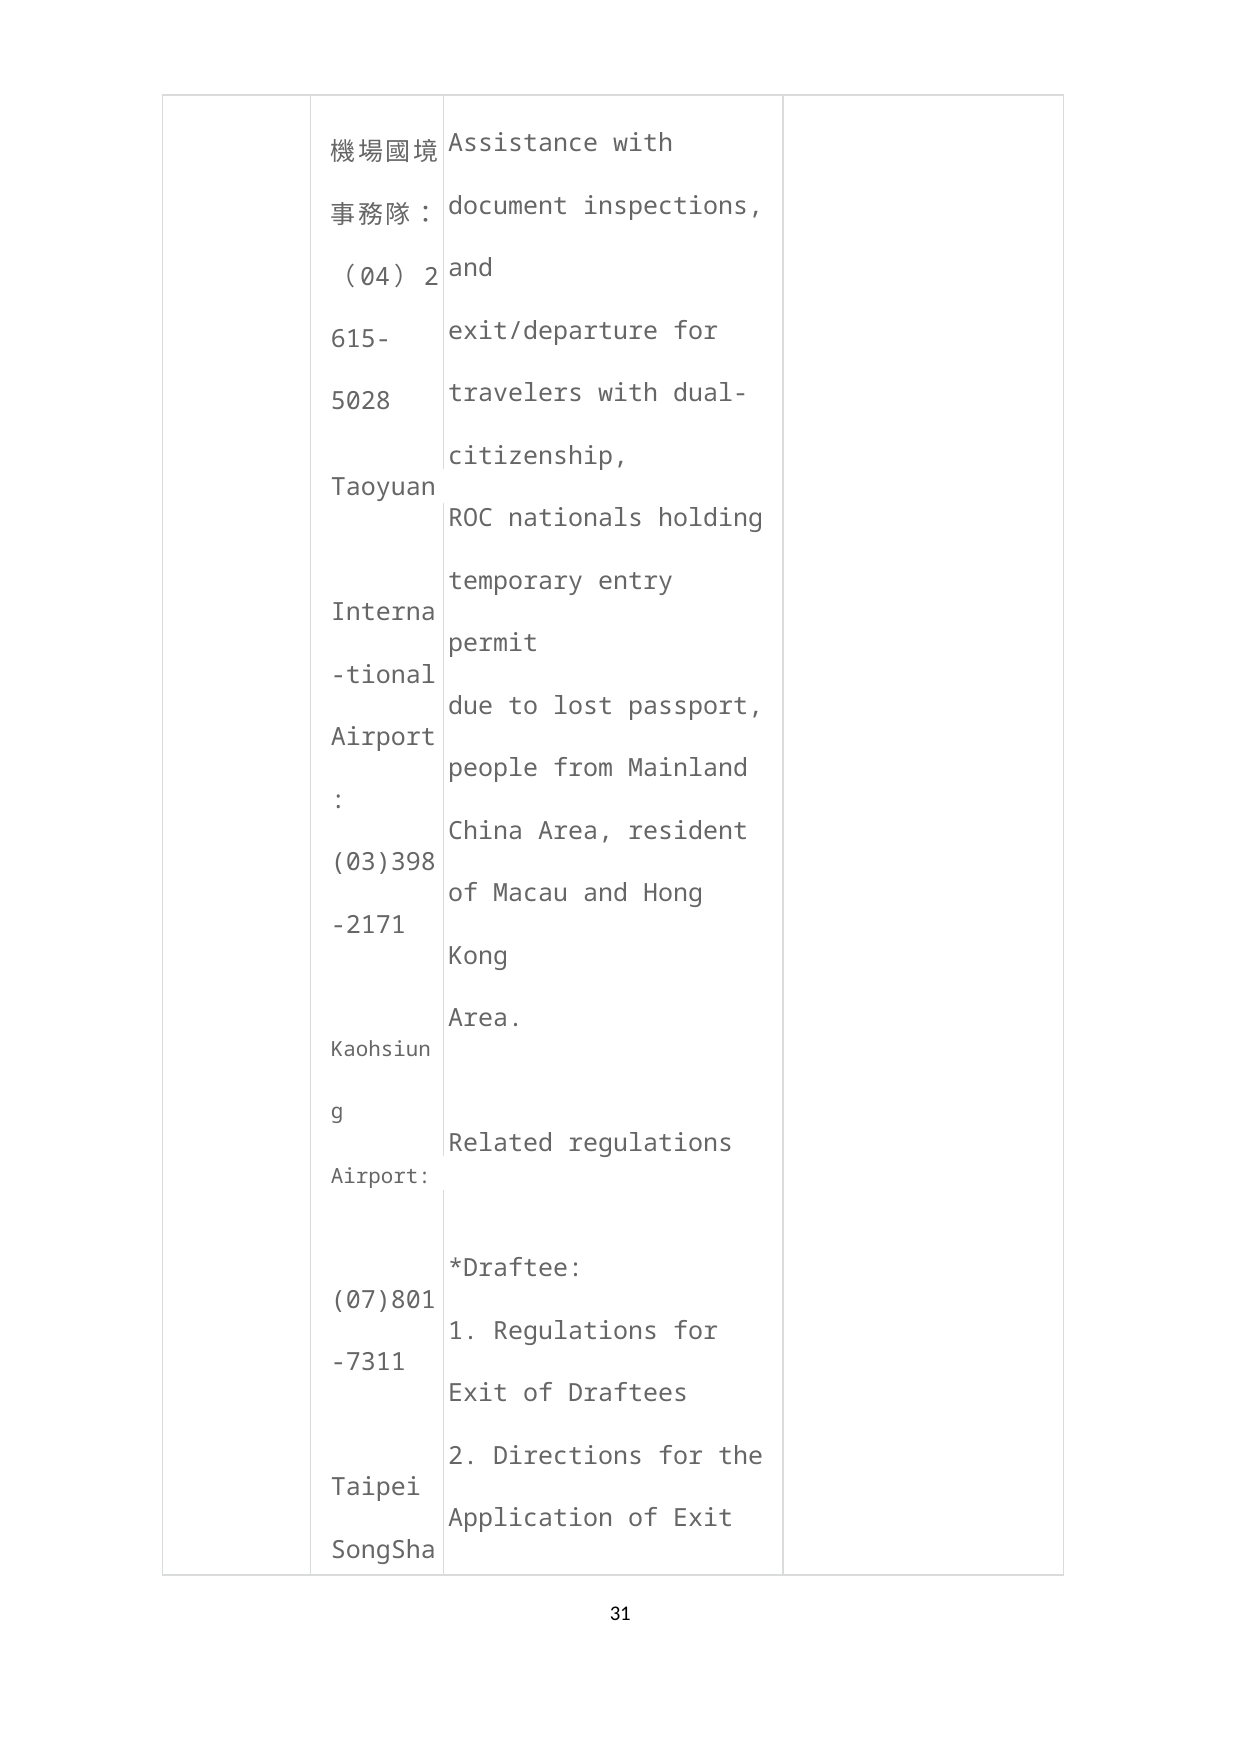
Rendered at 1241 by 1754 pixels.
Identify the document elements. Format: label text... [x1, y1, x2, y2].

table_cell Assistance with document inspections, and exit/departure for travelers with dual-citizenship, ROC nationals holding temporary entry permit due to lost passport, people from Mainland China Area, resident of Macau and Hong Kong Area. Related regulations *Draftee: 1. Regulations for Exit of Draftees 2. Directions for the Application of Exit [444, 96, 782, 1574]
table_cell [163, 96, 310, 1574]
table_cell 機場國境事務隊： （04）2615-5028 Taoyuan Interna-tional Airport: (03)398-2171 Kaohsiung Airport: (07)801-7311 Taipei SongSha [311, 96, 443, 1574]
table_cell [784, 96, 1063, 1574]
